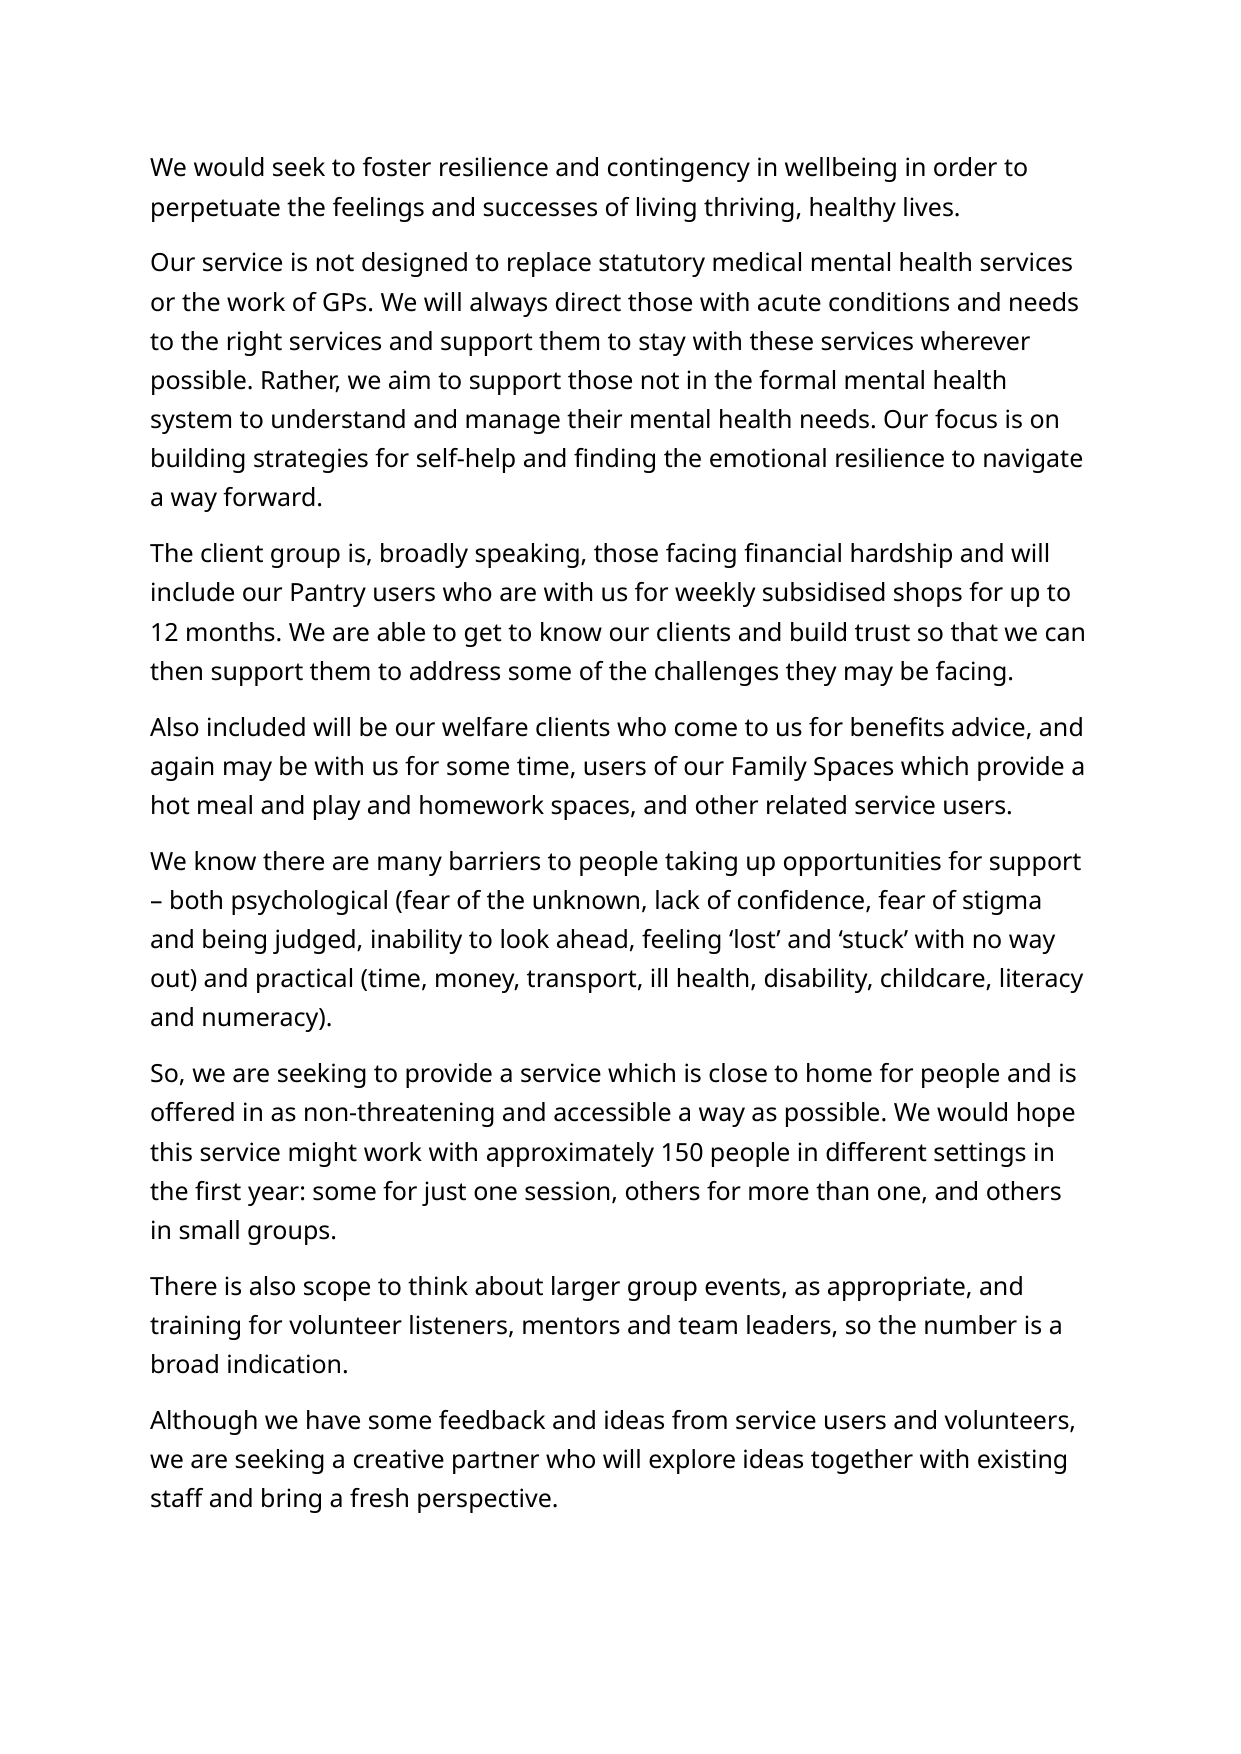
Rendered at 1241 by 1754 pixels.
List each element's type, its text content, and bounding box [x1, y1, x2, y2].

text Also included will be our welfare clients who come to us for benefits advice, and again may be with us for some time, users of our Family Spaces which provide a hot meal and play and homework spaces, and other related service users. [150, 709, 1090, 822]
text Our service is not designed to replace statutory medical mental health services or the work of GPs. We will always direct those with acute conditions and needs to the right services and support them to stay with these services wherever possible. Rather, we aim to support those not in the formal mental health system to understand and manage their mental health needs. Our focus is on building strategies for self-help and finding the emotional resilience to navigate a way forward. [150, 245, 1090, 514]
text We know there are many barriers to people taking up opportunities for support – both psychological (fear of the unknown, lack of confidence, fear of stigma and being judged, inability to look ahead, feeling ‘lost’ and ‘stuck’ with no way out) and practical (time, money, transport, ill health, disability, childcare, literacy and numeracy). [150, 843, 1090, 1034]
text The client group is, broadly speaking, those facing financial hardship and will include our Pantry users who are with us for weekly subsidised shops for up to 12 months. We are able to get to know our clients and build trust so that we can then support them to address some of the challenges they may be facing. [150, 536, 1090, 687]
text We would seek to foster resilience and contingency in wellbeing in order to perpetuate the feelings and successes of living thriving, healthy lives. [150, 150, 1090, 223]
text So, we are seeking to provide a service which is close to home for people and is offered in as non-threatening and accessible a way as possible. We would hope this service might work with approximately 150 people in different settings in the first year: some for just one session, others for more than one, and others in small groups. [150, 1056, 1090, 1247]
text There is also scope to think about larger group events, as appropriate, and training for volunteer listeners, mentors and team leaders, so the number is a broad indication. [150, 1268, 1090, 1381]
text Although we have some feedback and ideas from service users and volunteers, we are seeking a creative partner who will explore ideas together with existing staff and bring a fresh perspective. [150, 1402, 1090, 1515]
